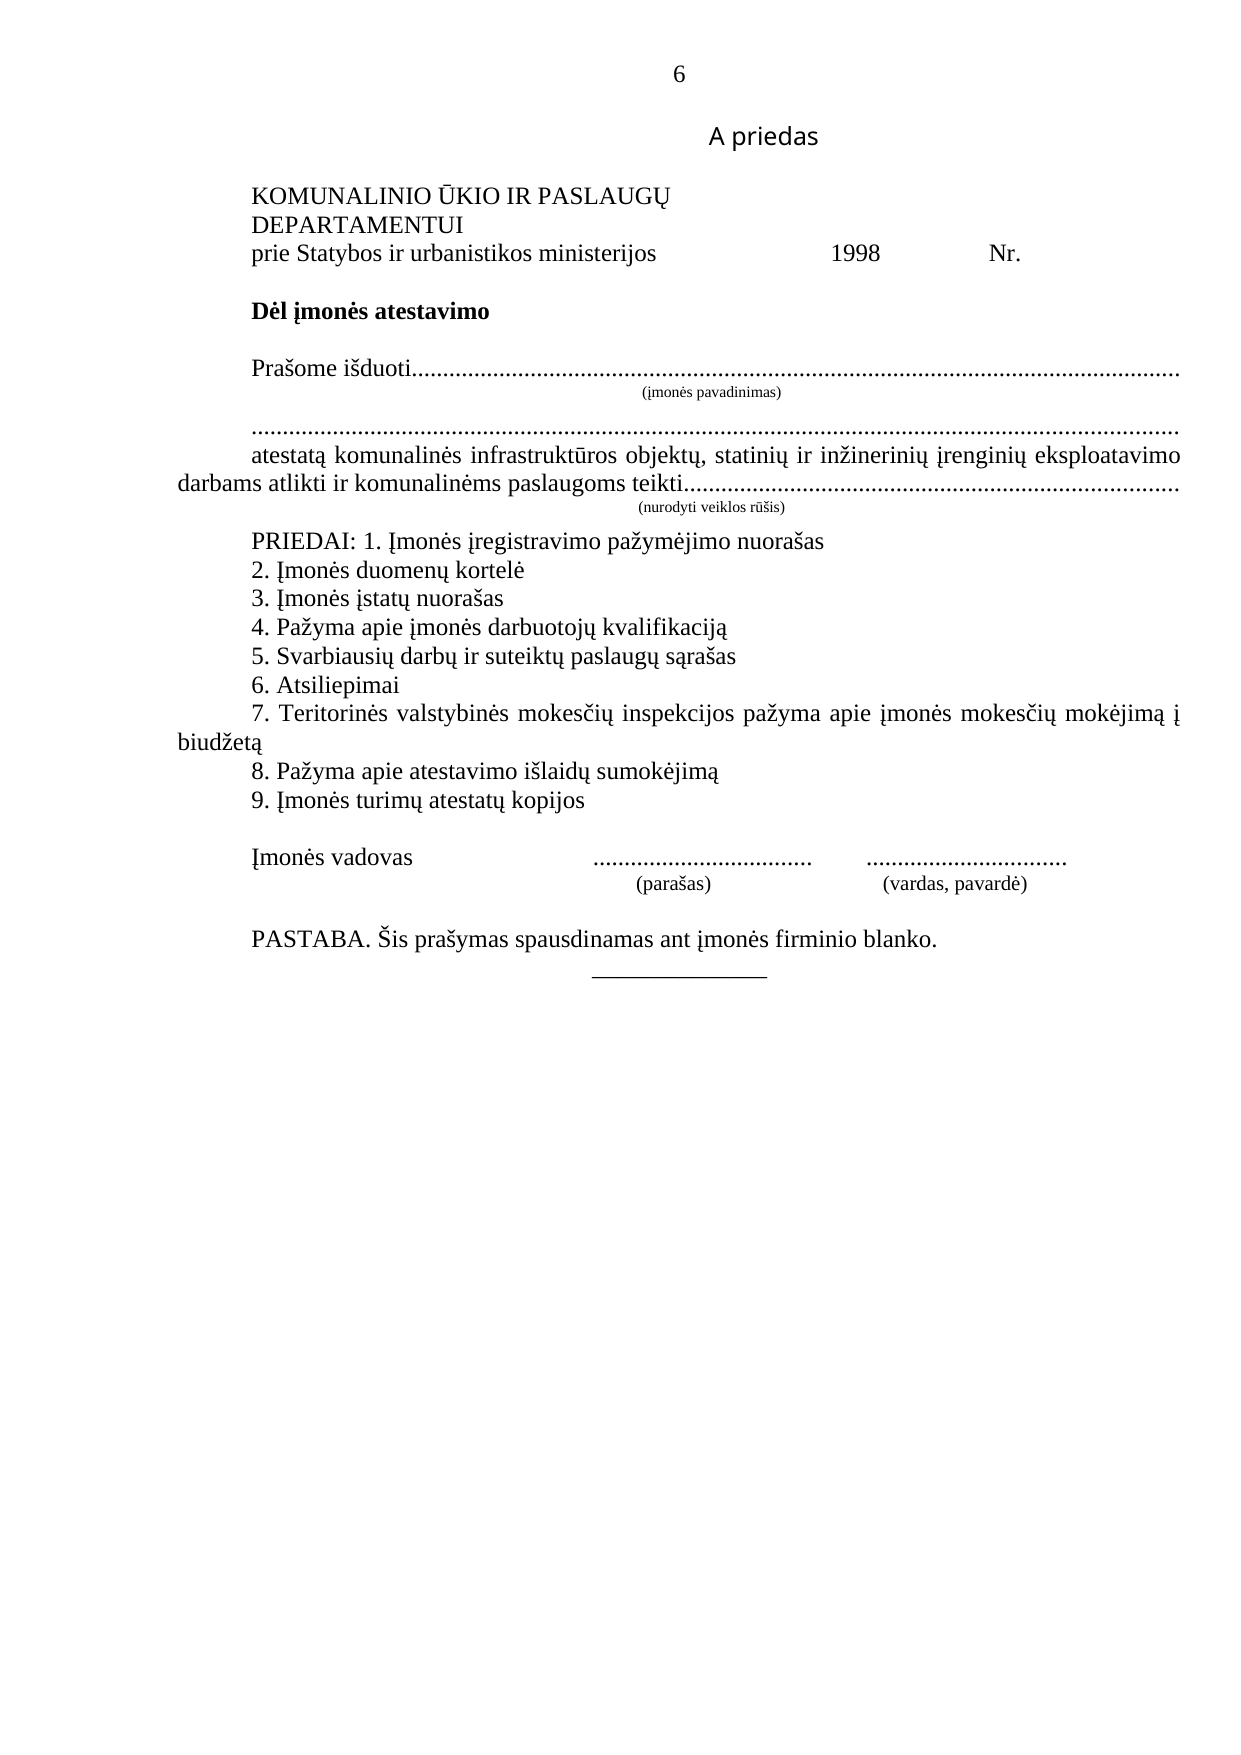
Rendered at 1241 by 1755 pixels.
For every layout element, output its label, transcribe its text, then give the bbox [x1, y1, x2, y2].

text 5. Svarbiausių darbų ir suteiktų paslaugų sąrašas [177, 641, 1181, 670]
text (parašas) (vardas, pavardė) [177, 871, 1181, 895]
text ______________ [177, 952, 1181, 981]
text A priedas [177, 118, 1181, 152]
text PRIEDAI: 1. Įmonės įregistravimo pažymėjimo nuorašas [177, 526, 1181, 555]
text 2. Įmonės duomenų kortelė [177, 555, 1181, 583]
text (nurodyti veiklos rūšis) [177, 497, 1181, 526]
text Prašome išduoti [177, 353, 1181, 382]
text Dėl įmonės atestavimo [177, 296, 1181, 325]
text KOMUNALINIO ŪKIO IR PASLAUGŲ [177, 181, 1181, 210]
text 7. Teritorinės valstybinės mokesčių inspekcijos pažyma apie įmonės mokesčių mokėjimą į biudžetą [177, 698, 1181, 756]
text 8. Pažyma apie atestavimo išlaidų sumokėjimą [177, 756, 1181, 785]
text 3. Įmonės įstatų nuorašas [177, 583, 1181, 612]
text prie Statybos ir urbanistikos ministerijos 1998 Nr. [177, 238, 1181, 267]
text 6. Atsiliepimai [177, 670, 1181, 698]
text atestatą komunalinės infrastruktūros objektų, statinių ir inžinerinių įrenginių eksploatavimo darbams atlikti ir komunalinėms paslaugoms teikti [177, 440, 1181, 497]
text 9. Įmonės turimų atestatų kopijos [177, 785, 1181, 813]
text DEPARTAMENTUI [177, 210, 1181, 238]
text 4. Pažyma apie įmonės darbuotojų kvalifikaciją [177, 612, 1181, 641]
text Pastaba. Šis prašymas spausdinamas ant įmonės firminio blanko. [177, 924, 1181, 952]
text Įmonės vadovas [177, 842, 1181, 871]
text (įmonės pavadinimas) [177, 382, 1181, 411]
